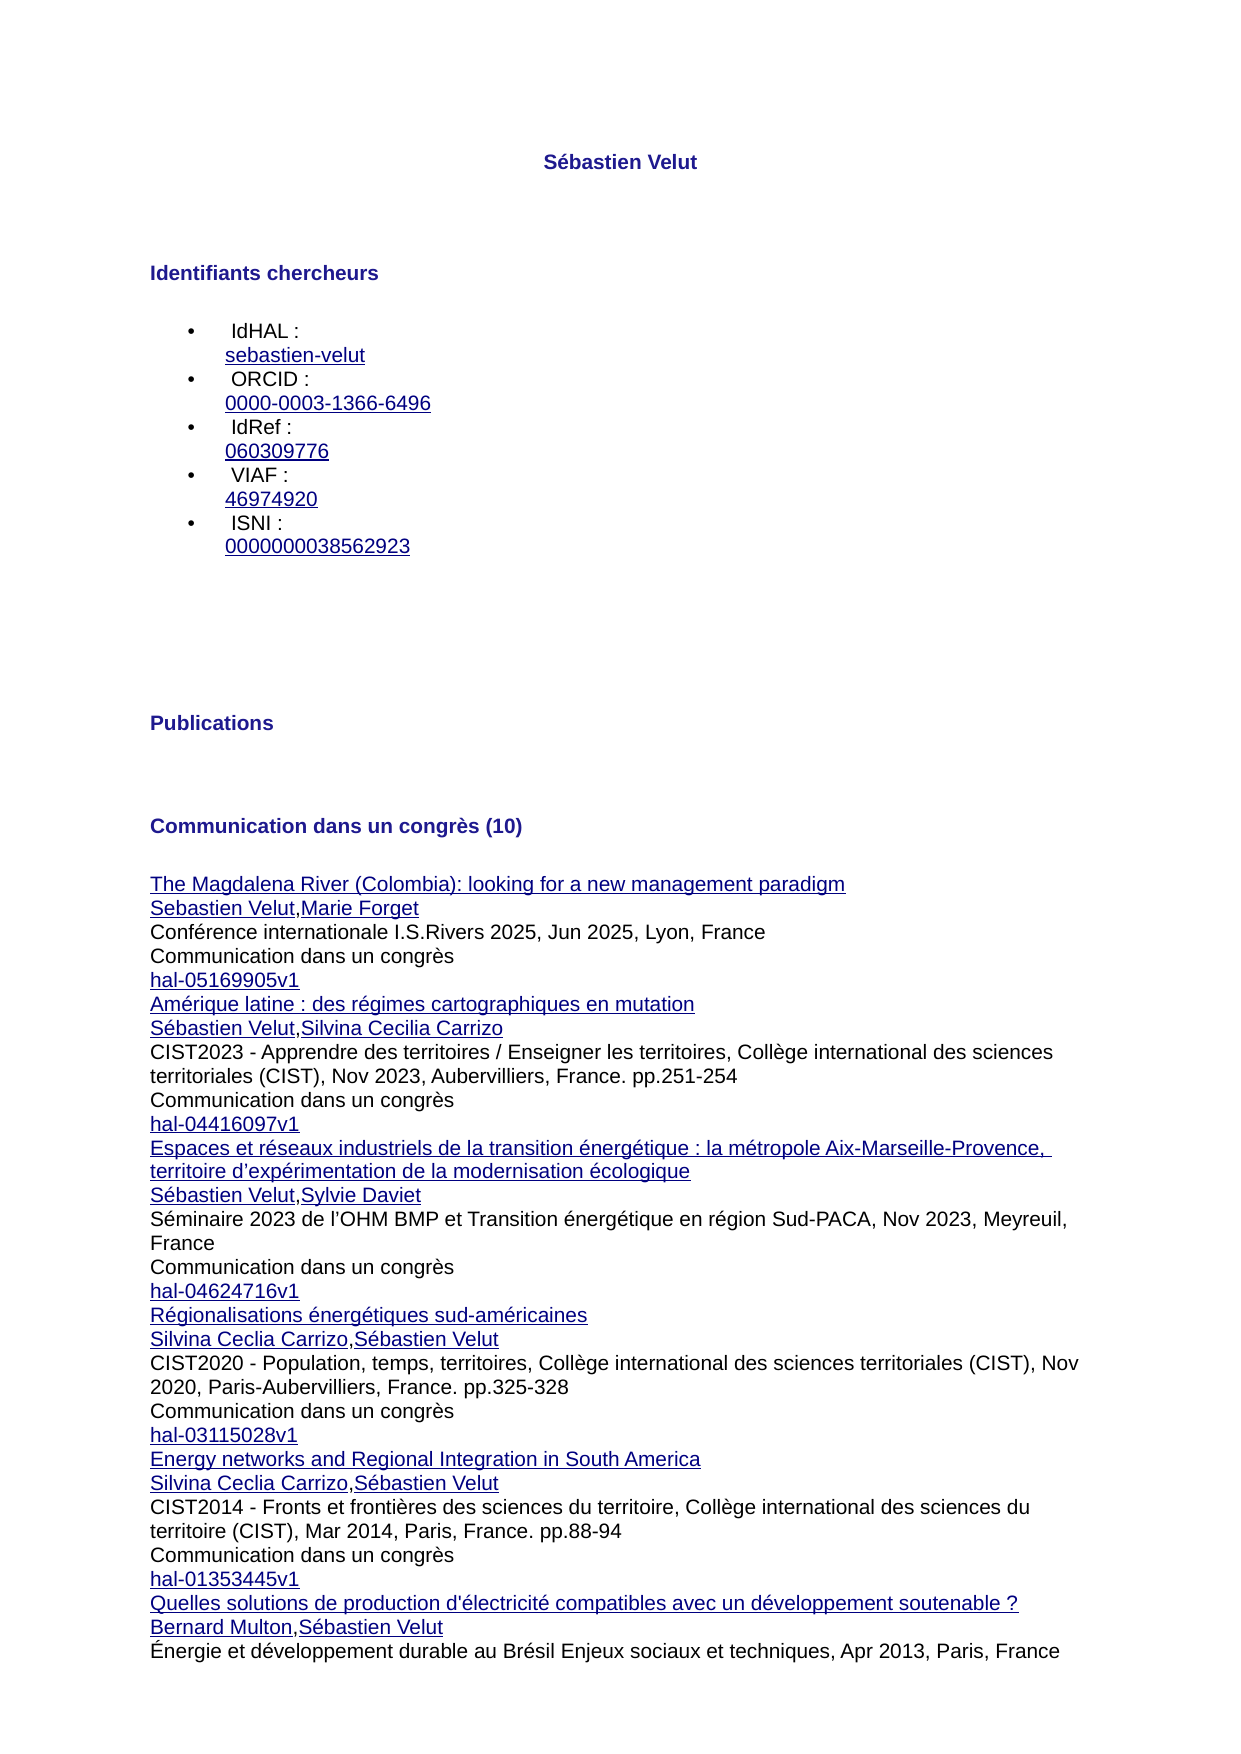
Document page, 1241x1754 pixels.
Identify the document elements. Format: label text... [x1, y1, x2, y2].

list 0000-0003-1366-6496 [187, 391, 1090, 414]
table_header The Magdalena River (Colombia): looking for a new management paradigm Sebastien Velut,Marie Forget Conférence internationale I.S.Rivers 2025, Jun 2025, Lyon, France Communication dans un congrès hal-05169905v1 [150, 872, 1090, 992]
list 46974920 [187, 486, 1090, 510]
subtitle Sébastien Velut [150, 150, 1090, 174]
subtitle Communication dans un congrès (10) [150, 813, 1090, 837]
subtitle Publications [150, 710, 1090, 734]
list ISNI : [187, 510, 1090, 534]
list VIAF : [187, 462, 1090, 486]
list IdRef : [187, 414, 1090, 438]
list 0000000038562923 [187, 534, 1090, 558]
table_cell Quelles solutions de production d'électricité compatibles avec un développement soutenable ? Bernard Multon,Sébastien Velut Énergie et développement durable au Brésil Enjeux sociaux et techniques, Apr 2013, Paris, France [150, 1591, 1090, 1662]
list ORCID : [187, 367, 1090, 391]
table_cell Energy networks and Regional Integration in South America Silvina Ceclia Carrizo,Sébastien Velut CIST2014 - Fronts et frontières des sciences du territoire, Collège international des sciences du territoire (CIST), Mar 2014, Paris, France. pp.88-94 Communication dans un congrès hal-01353445v1 [150, 1447, 1090, 1591]
list IdHAL : [187, 319, 1090, 343]
table_cell Amérique latine : des régimes cartographiques en mutation Sébastien Velut,Silvina Cecilia Carrizo CIST2023 - Apprendre des territoires / Enseigner les territoires, Collège international des sciences territoriales (CIST), Nov 2023, Aubervilliers, France. pp.251-254 Communication dans un congrès hal-04416097v1 [150, 992, 1090, 1135]
list 060309776 [187, 438, 1090, 462]
table_cell Espaces et réseaux industriels de la transition énergétique : la métropole Aix-Marseille-Provence, territoire d’expérimentation de la modernisation écologique Sébastien Velut,Sylvie Daviet Séminaire 2023 de l’OHM BMP et Transition énergétique en région Sud-PACA, Nov 2023, Meyreuil, France Communication dans un congrès hal-04624716v1 [150, 1135, 1090, 1303]
subtitle Identifiants chercheurs [150, 260, 1090, 284]
list sebastien-velut [187, 343, 1090, 367]
table_cell Régionalisations énergétiques sud-américaines Silvina Ceclia Carrizo,Sébastien Velut CIST2020 - Population, temps, territoires, Collège international des sciences territoriales (CIST), Nov 2020, Paris-Aubervilliers, France. pp.325-328 Communication dans un congrès hal-03115028v1 [150, 1303, 1090, 1447]
